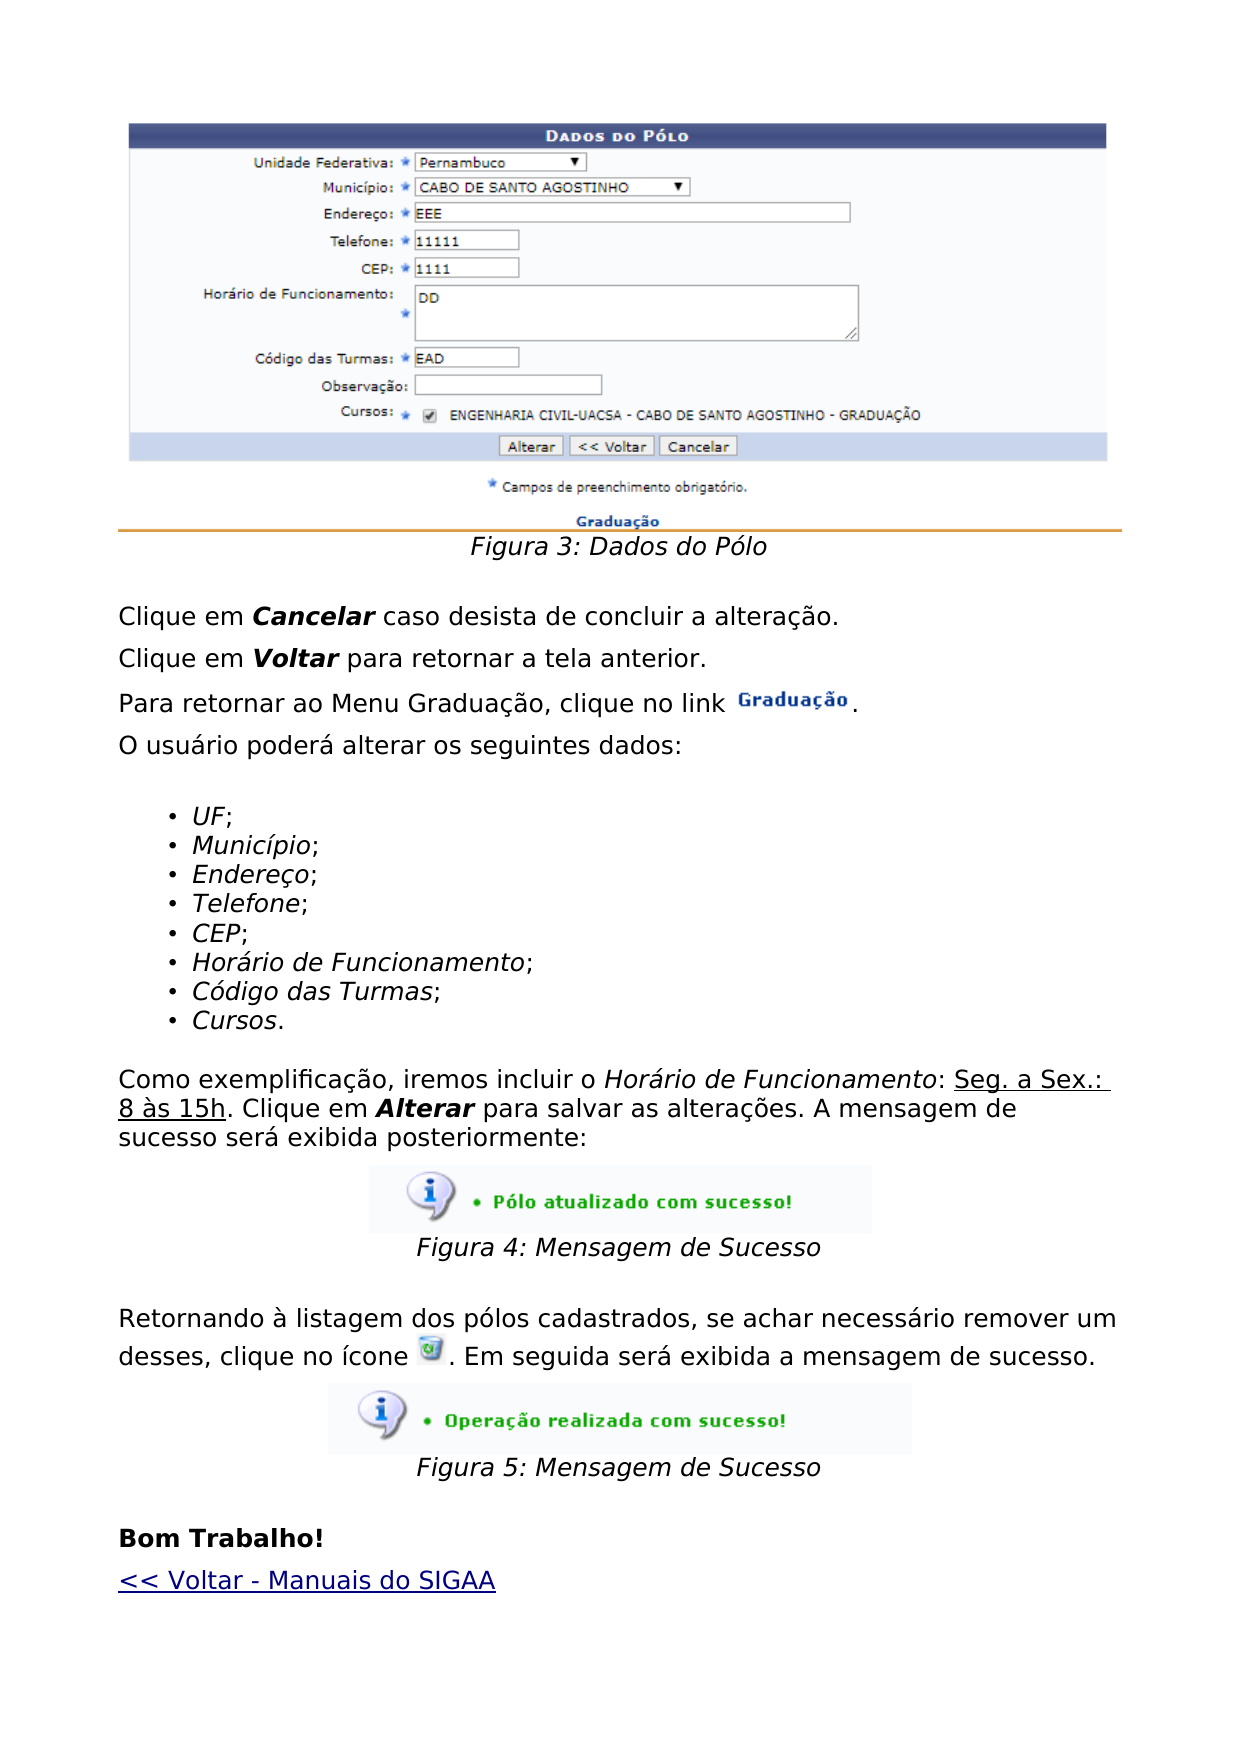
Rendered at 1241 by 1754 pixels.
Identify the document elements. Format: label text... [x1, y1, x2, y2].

text << Voltar - Manuais do SIGAA [118, 1566, 1122, 1595]
picture [416, 1333, 448, 1365]
list CEP; [177, 919, 1122, 948]
text O usuário poderá alterar os seguintes dados: [118, 731, 1122, 760]
text Clique em Voltar para retornar a tela anterior. [118, 644, 1122, 673]
text Figura 4: Mensagem de Sucesso [368, 1234, 872, 1263]
picture [327, 1383, 913, 1454]
list UF; [177, 802, 1122, 831]
text Bom Trabalho! [118, 1524, 1122, 1554]
picture [118, 118, 1123, 532]
list Telefone; [177, 889, 1122, 919]
list Município; [177, 831, 1122, 860]
text Figura 5: Mensagem de Sucesso [328, 1454, 912, 1483]
text Para retornar ao Menu Graduação, clique no link . [118, 686, 1122, 718]
picture [733, 686, 852, 713]
text Retornando à listagem dos pólos cadastrados, se achar necessário remover um desses, clique no ícone . Em seguida será exibida a mensagem de sucesso. [118, 1304, 1122, 1371]
list Cursos. [177, 1006, 1122, 1035]
list Endereço; [177, 860, 1122, 889]
list Horário de Funcionamento; [177, 948, 1122, 977]
text Clique em Cancelar caso desista de concluir a alteração. [118, 603, 1122, 632]
picture [368, 1165, 872, 1234]
list Código das Turmas; [177, 977, 1122, 1006]
text Como exemplificação, iremos incluir o Horário de Funcionamento: Seg. a Sex.: 8 às 15h. Clique em Alterar para salvar as alterações. A mensagem de sucesso será exibida posteriormente: [118, 1065, 1122, 1152]
text Figura 3: Dados do Pólo [118, 532, 1122, 561]
